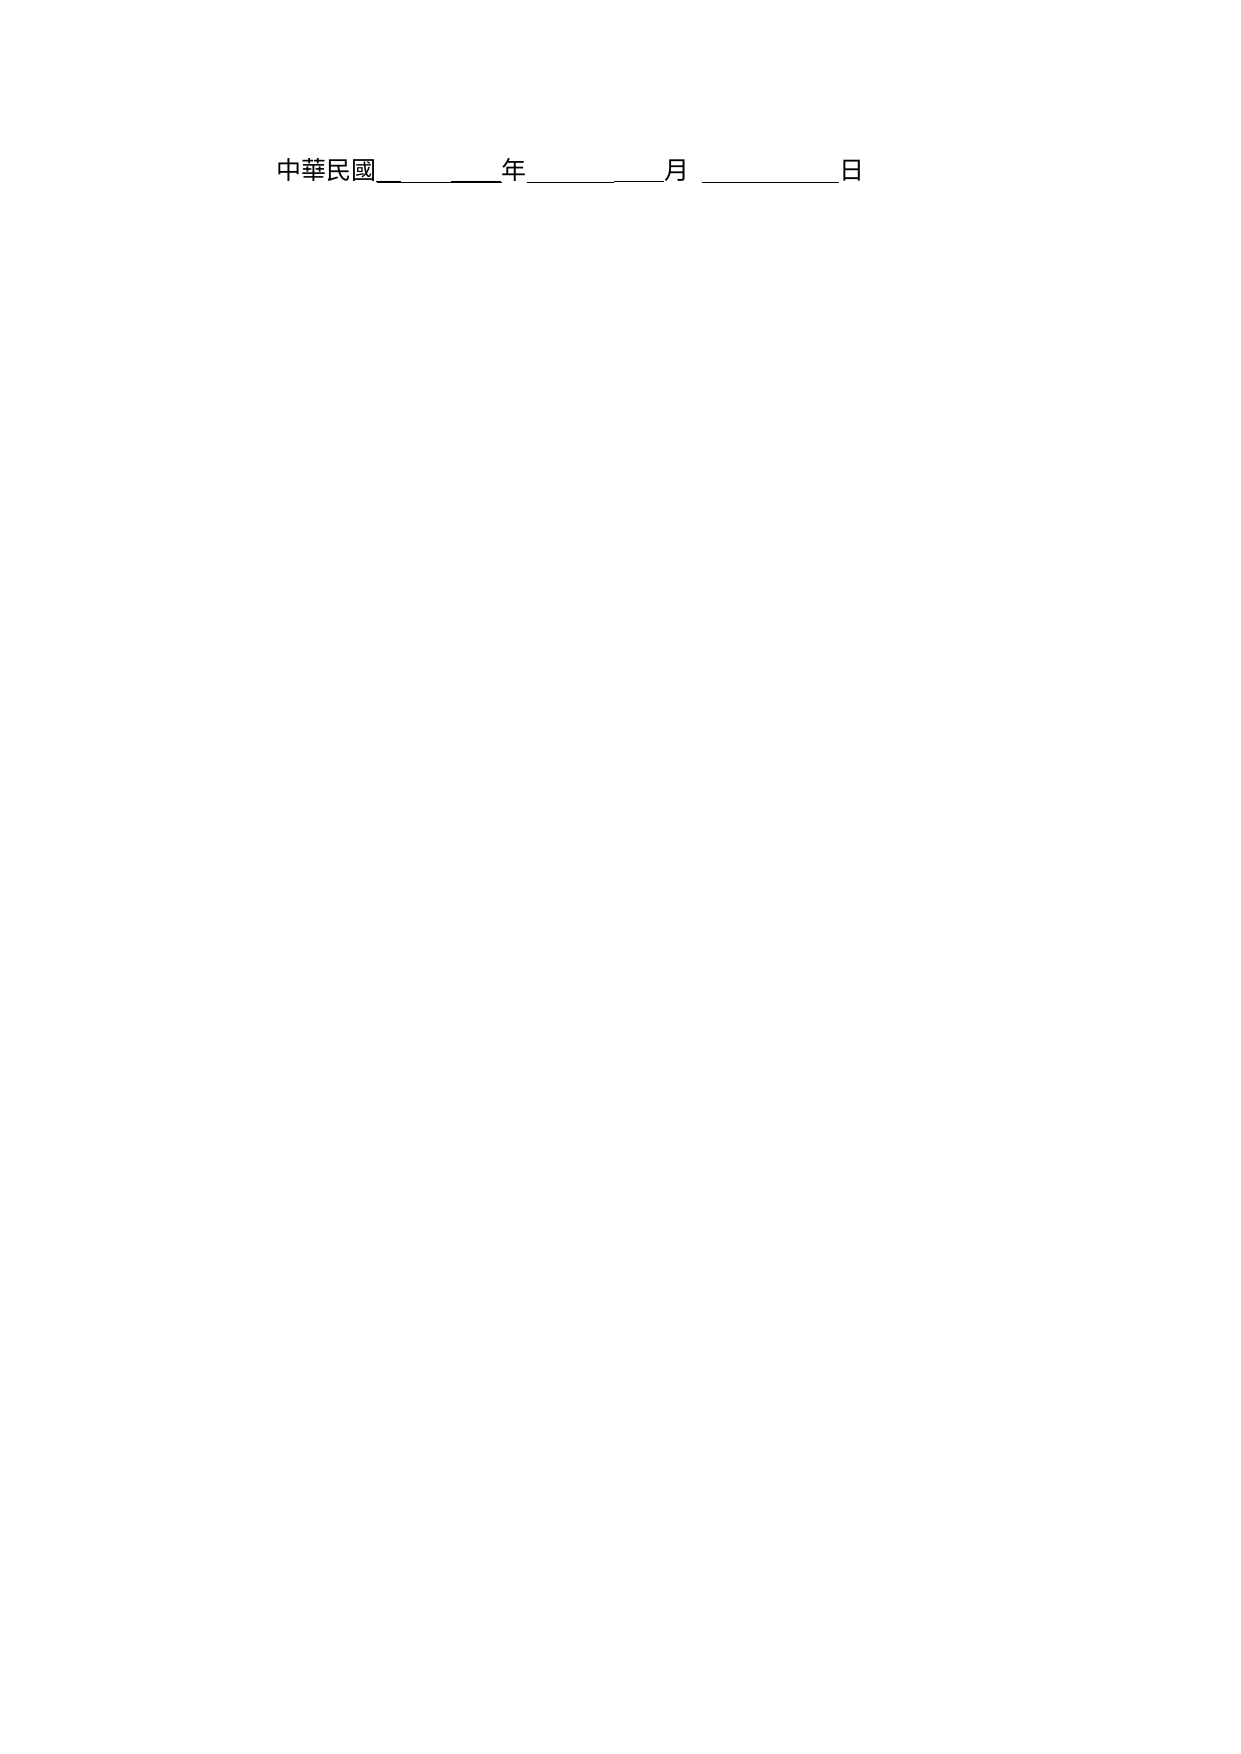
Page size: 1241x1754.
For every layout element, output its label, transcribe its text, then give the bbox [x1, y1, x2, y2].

text 中華民國＿ ＿＿年 ＿＿月 日 [118, 127, 1022, 189]
